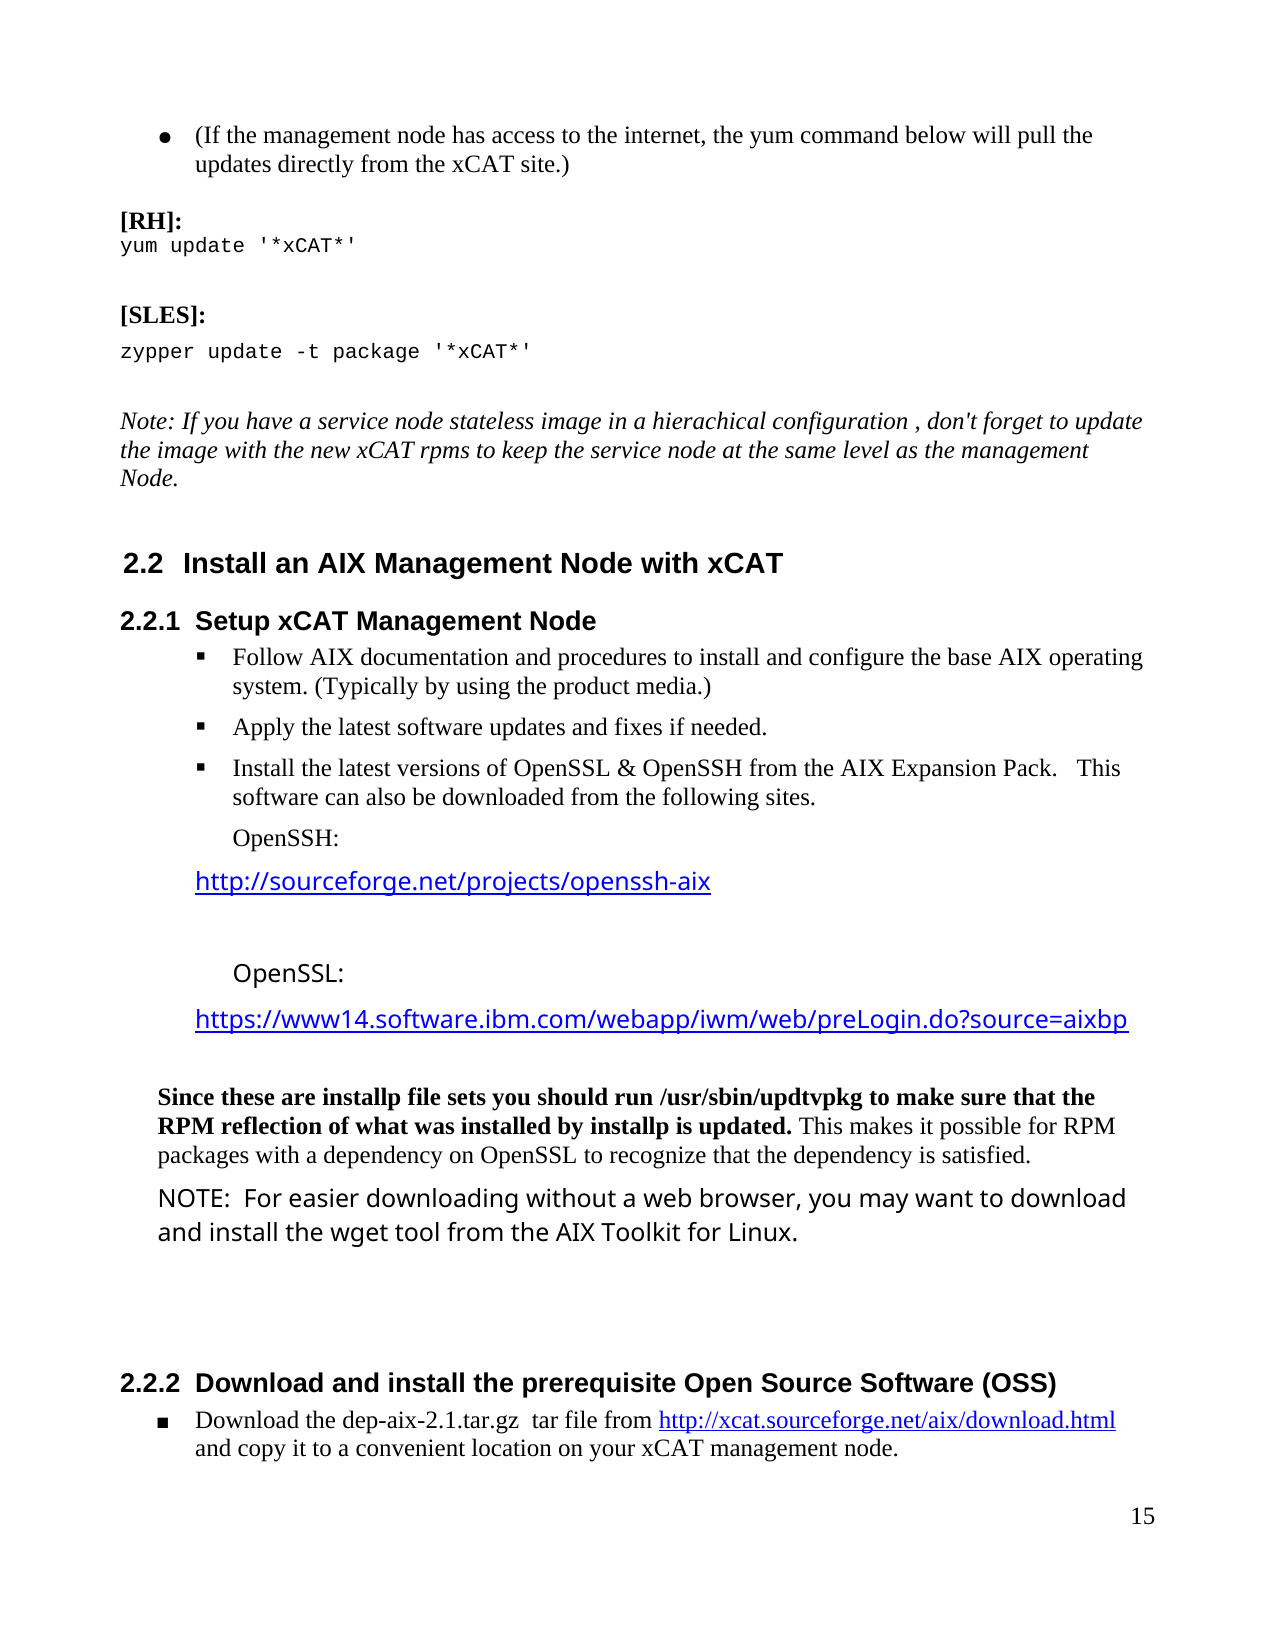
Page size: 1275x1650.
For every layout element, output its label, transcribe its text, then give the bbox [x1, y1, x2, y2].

list OpenSSH: [195, 823, 1155, 852]
list http://sourceforge.net/projects/openssh-aix [157, 864, 1155, 898]
text [RH]: [120, 206, 1155, 235]
list https://www14.software.ibm.com/webapp/iwm/web/preLogin.do?source=aixbp [120, 1002, 1155, 1036]
list (If the management node has access to the internet, the yum command below will pull the updates directly from the xCAT site.) [157, 120, 1155, 177]
text NOTE: For easier downloading without a web browser, you may want to download and install the wget tool from the AIX Toolkit for Linux. [157, 1181, 1155, 1249]
text Since these are installp file sets you should run /usr/sbin/updtvpkg to make sure that the RPM reflection of what was installed by installp is updated. This makes it possible for RPM packages with a dependency on OpenSSL to recognize that the dependency is satisfied. [157, 1082, 1155, 1168]
list Follow AIX documentation and procedures to install and configure the base AIX operating system. (Typically by using the product media.) [195, 642, 1155, 699]
text [SLES]: [120, 300, 1155, 329]
subtitle Download and install the prerequisite Open Source Software (OSS) [120, 1367, 1155, 1398]
list OpenSSL: [195, 956, 1155, 990]
list Install the latest versions of OpenSSL & OpenSSH from the AIX Expansion Pack. This software can also be downloaded from the following sites. [195, 753, 1155, 811]
list Apply the latest software updates and fixes if needed. [195, 712, 1155, 741]
text yum update '*xCAT*' [120, 235, 1155, 259]
subtitle Install an AIX Management Node with xCAT [123, 546, 1155, 579]
subtitle Setup xCAT Management Node [120, 604, 1155, 636]
text zypper update -t package '*xCAT*' [120, 341, 1155, 365]
text Note: If you have a service node stateless image in a hierachical configuration , don't forget to update the image with the new xCAT rpms to keep the service node at the same level as the management Node. [120, 406, 1155, 492]
list Download the dep-aix-2.1.tar.gz tar file from http://xcat.sourceforge.net/aix/download.html and copy it to a convenient location on your xCAT management node. [157, 1405, 1155, 1462]
